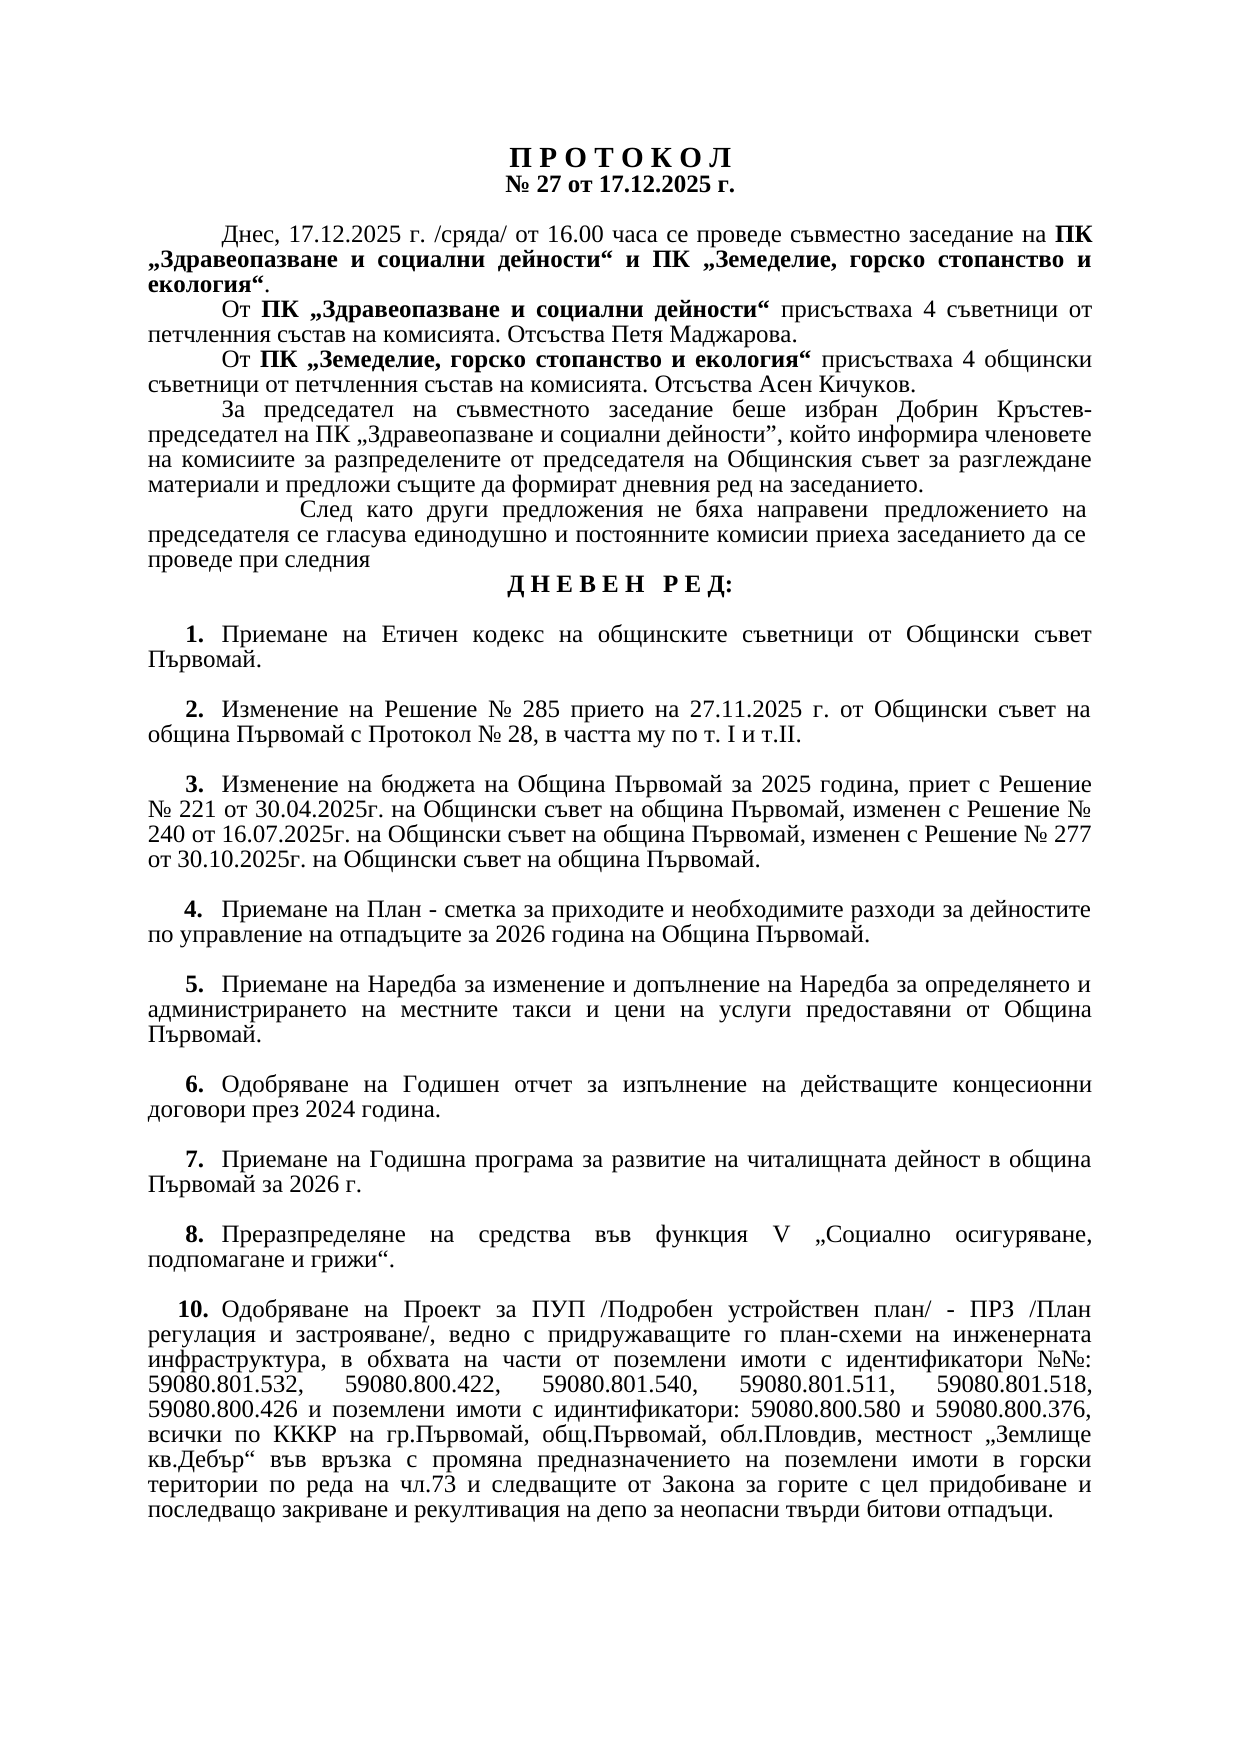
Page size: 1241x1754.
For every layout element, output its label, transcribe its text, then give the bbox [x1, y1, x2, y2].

text П Р О Т О К О Л [148, 148, 1093, 173]
list Приемане на Етичен кодекс на общинските съветници от Общински съвет Първомай. [148, 623, 1093, 673]
list Одобряване на Годишен отчет за изпълнение на действащите концесионни договори през 2024 година. [148, 1073, 1093, 1123]
list Приемане на План - сметка за приходите и необходимите разходи за дейностите по управление на отпадъците за 2026 година на Община Първомай. [148, 898, 1093, 948]
text Днес, 17.12.2025 г. /сряда/ от 16.00 часа се проведе съвместно заседание на ПК „Здравеопазване и социални дейности“ и ПК „Земеделие, горско стопанство и екология“. [148, 223, 1093, 298]
text Д Н Е В Е Н Р Е Д: [148, 573, 1093, 598]
list Изменение на Решение № 285 прието на 27.11.2025 г. от Общински съвет на община Първомай с Протокол № 28, в частта му по т. I и т.II. [148, 698, 1093, 748]
list Одобряване на Проект за ПУП /Подробен устройствен план/ - ПРЗ /План регулация и застрояване/, ведно с придружаващите го план-схеми на инженерната инфраструктура, в обхвата на части от поземлени имоти с идентификатори №№: 59080.801.532, 59080.800.422, 59080.801.540, 59080.801.511, 59080.801.518, 59080.800.426 и поземлени имоти с идинтификатори: 59080.800.580 и 59080.800.376, всички по КККР на гр.Първомай, общ.Първомай, обл.Пловдив, местност „Землище кв.Дебър“ във връзка с промяна предназначението на поземлени имоти в горски територии по реда на чл.73 и следващите от Закона за горите с цел придобиване и последващо закриване и рекултивация на депо за неопасни твърди битови отпадъци. [148, 1298, 1093, 1523]
text За председател на съвместното заседание беше избран Добрин Кръстев- председател на ПК „Здравеопазване и социални дейности”, който информира членовете на комисиите за разпределените от председателя на Общинския съвет за разглеждане материали и предложи същите да формират дневния ред на заседанието. [148, 398, 1093, 498]
list Приемане на Годишна програма за развитие на читалищната дейност в община Първомай за 2026 г. [148, 1148, 1093, 1198]
text След като други предложения не бяха направени предложението на председателя се гласува единодушно и постоянните комисии приеха заседанието да се проведе при следния [148, 498, 1087, 573]
list Изменение на бюджета на Община Първомай за 2025 година, приет с Решение № 221 от 30.04.2025г. на Общински съвет на община Първомай, изменен с Решение № 240 от 16.07.2025г. на Общински съвет на община Първомай, изменен с Решение № 277 от 30.10.2025г. на Общински съвет на община Първомай. [148, 773, 1093, 873]
text От ПК „Земеделие, горско стопанство и екология“ присъстваха 4 общински съветници от петчленния състав на комисията. Отсъства Асен Кичуков. [148, 348, 1093, 398]
list Преразпределяне на средства във функция V „Социално осигуряване, подпомагане и грижи“. [148, 1223, 1093, 1273]
text От ПК „Здравеопазване и социални дейности“ присъстваха 4 съветници от петчленния състав на комисията. Отсъства Петя Маджарова. [148, 298, 1093, 348]
text № 27 от 17.12.2025 г. [148, 173, 1093, 198]
list Приемане на Наредба за изменение и допълнение на Наредба за определянето и администрирането на местните такси и цени на услуги предоставяни от Община Първомай. [148, 973, 1093, 1048]
